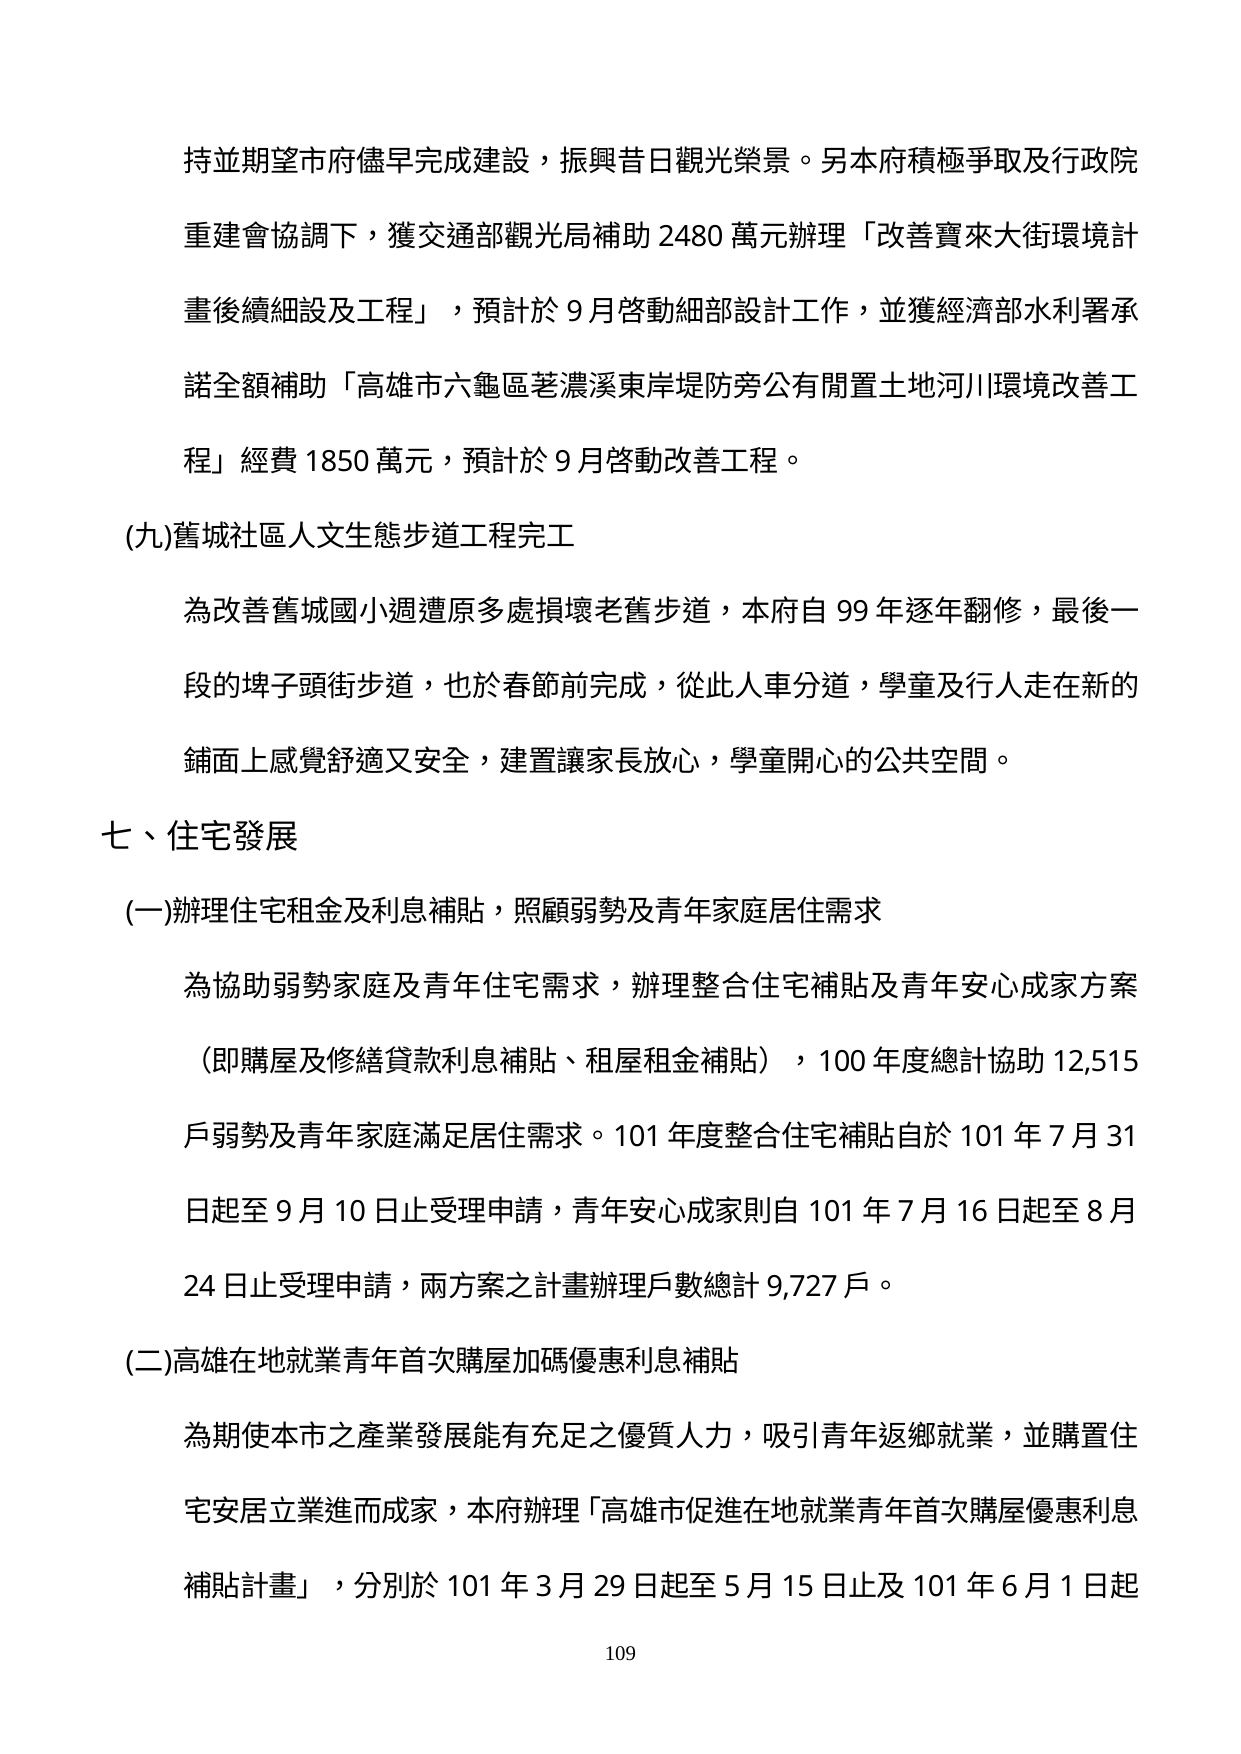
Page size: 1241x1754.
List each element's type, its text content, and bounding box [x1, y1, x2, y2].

text (一)辦理住宅租金及利息補貼，照顧弱勢及青年家庭居住需求 [125, 871, 1140, 946]
text 七、住宅發展 [100, 796, 1140, 871]
text 持並期望市府儘早完成建設，振興昔日觀光榮景。另本府積極爭取及行政院重建會協調下，獲交通部觀光局補助2480萬元辦理「改善寶來大街環境計畫後續細設及工程」，預計於9月啓動細部設計工作，並獲經濟部水利署承諾全額補助「高雄市六龜區荖濃溪東岸堤防旁公有閒置土地河川環境改善工程」經費1850萬元，預計於9月啓動改善工程。 [183, 121, 1140, 496]
text 為期使本市之產業發展能有充足之優質人力，吸引青年返鄉就業，並購置住宅安居立業進而成家，本府辦理「高雄市促進在地就業青年首次購屋優惠利息補貼計畫」，分別於101年3月29日起至5月15日止及101年6月1日起 [183, 1396, 1140, 1621]
text 為改善舊城國小週遭原多處損壞老舊步道，本府自99年逐年翻修，最後一段的埤子頭街步道，也於春節前完成，從此人車分道，學童及行人走在新的鋪面上感覺舒適又安全，建置讓家長放心，學童開心的公共空間。 [183, 571, 1140, 796]
text 為協助弱勢家庭及青年住宅需求，辦理整合住宅補貼及青年安心成家方案（即購屋及修繕貸款利息補貼、租屋租金補貼），100年度總計協助12,515戶弱勢及青年家庭滿足居住需求。101年度整合住宅補貼自於101年7月31日起至9月10日止受理申請，青年安心成家則自101年7月16日起至8月24日止受理申請，兩方案之計畫辦理戶數總計9,727戶。 [183, 946, 1140, 1321]
text (九)舊城社區人文生態步道工程完工 [125, 496, 1140, 571]
text (二)高雄在地就業青年首次購屋加碼優惠利息補貼 [125, 1321, 1140, 1396]
